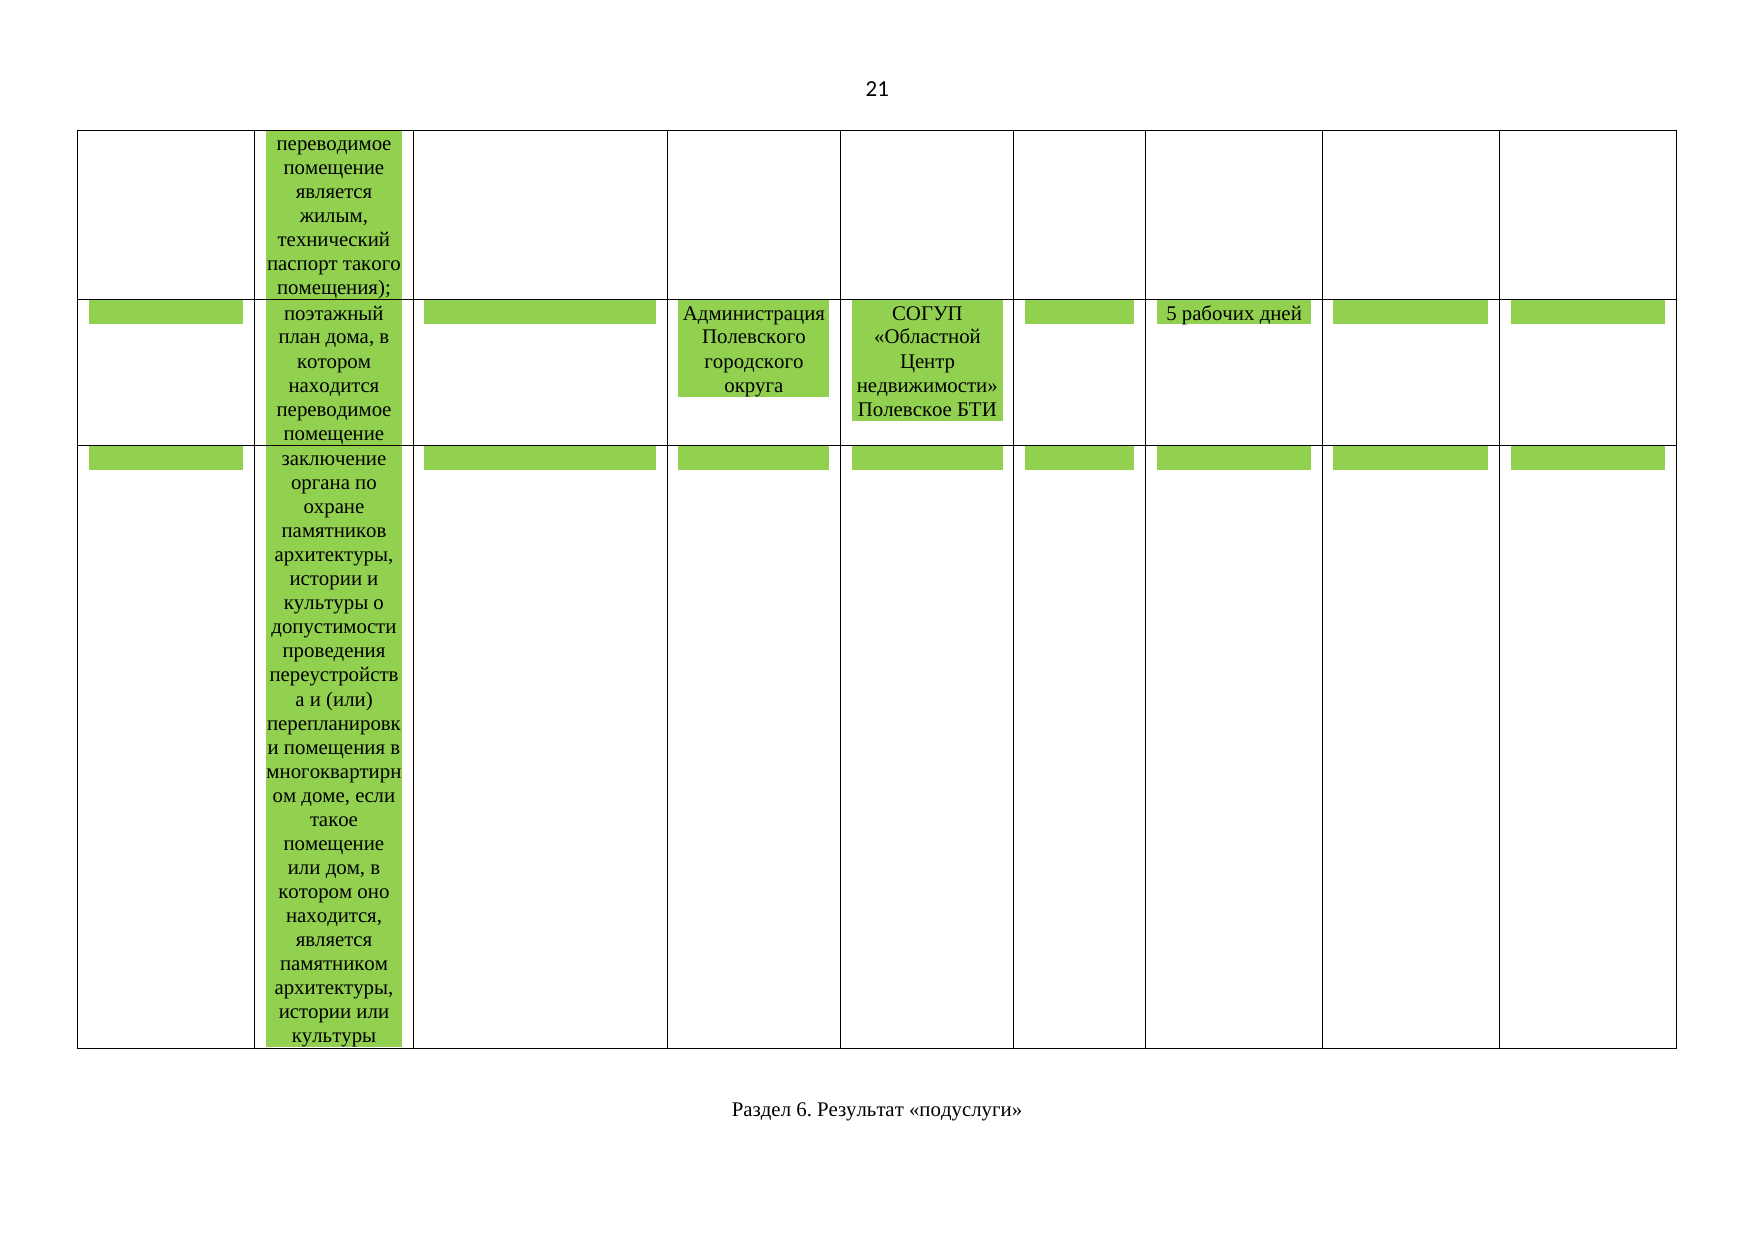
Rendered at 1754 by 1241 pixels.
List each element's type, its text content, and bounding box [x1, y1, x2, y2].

table_cell [1014, 300, 1145, 445]
table_cell [841, 446, 1013, 1047]
table_cell [1014, 446, 1145, 1047]
table_cell СОГУП «Областной Центр недвижимости» Полевское БТИ [841, 300, 1013, 445]
table_cell [668, 446, 840, 1047]
table_cell [1500, 300, 1676, 445]
table_cell [414, 446, 667, 1047]
table_cell [841, 131, 1013, 299]
table_cell [414, 131, 667, 299]
text Раздел 6. Результат «подуслуги» [89, 1097, 1665, 1121]
table_cell [78, 446, 254, 1047]
table_cell [1500, 446, 1676, 1047]
table_cell 5 рабочих дней [1146, 300, 1322, 445]
table_cell [1500, 131, 1676, 299]
table_cell поэтажный план дома, в котором находится переводимое помещение [255, 300, 266, 445]
table_cell [1014, 131, 1145, 299]
table_cell [78, 300, 254, 445]
table_cell [1146, 446, 1322, 1047]
table_cell - [78, 131, 254, 299]
table_cell [414, 300, 667, 445]
table_cell заключение органа по охране памятников архитектуры, истории и культуры о допустимости проведения переустройства и (или) перепланировки помещения в многоквартирном доме, если такое помещение или дом, в котором оно находится, является памятником архитектуры, истории или культуры [402, 446, 413, 1047]
table_cell [1146, 131, 1322, 299]
table_cell поэтажный план дома, в котором находится переводимое помещение [402, 300, 413, 445]
table_cell заключение органа по охране памятников архитектуры, истории и культуры о допустимости проведения переустройства и (или) перепланировки помещения в многоквартирном доме, если такое помещение или дом, в котором оно находится, является памятником архитектуры, истории или культуры [255, 446, 266, 1047]
table_cell Администрация Полевского городского округа [668, 300, 840, 445]
table_cell [668, 131, 840, 299]
table_cell [1323, 131, 1499, 299]
table_cell [1323, 446, 1499, 1047]
table_cell [1323, 300, 1499, 445]
